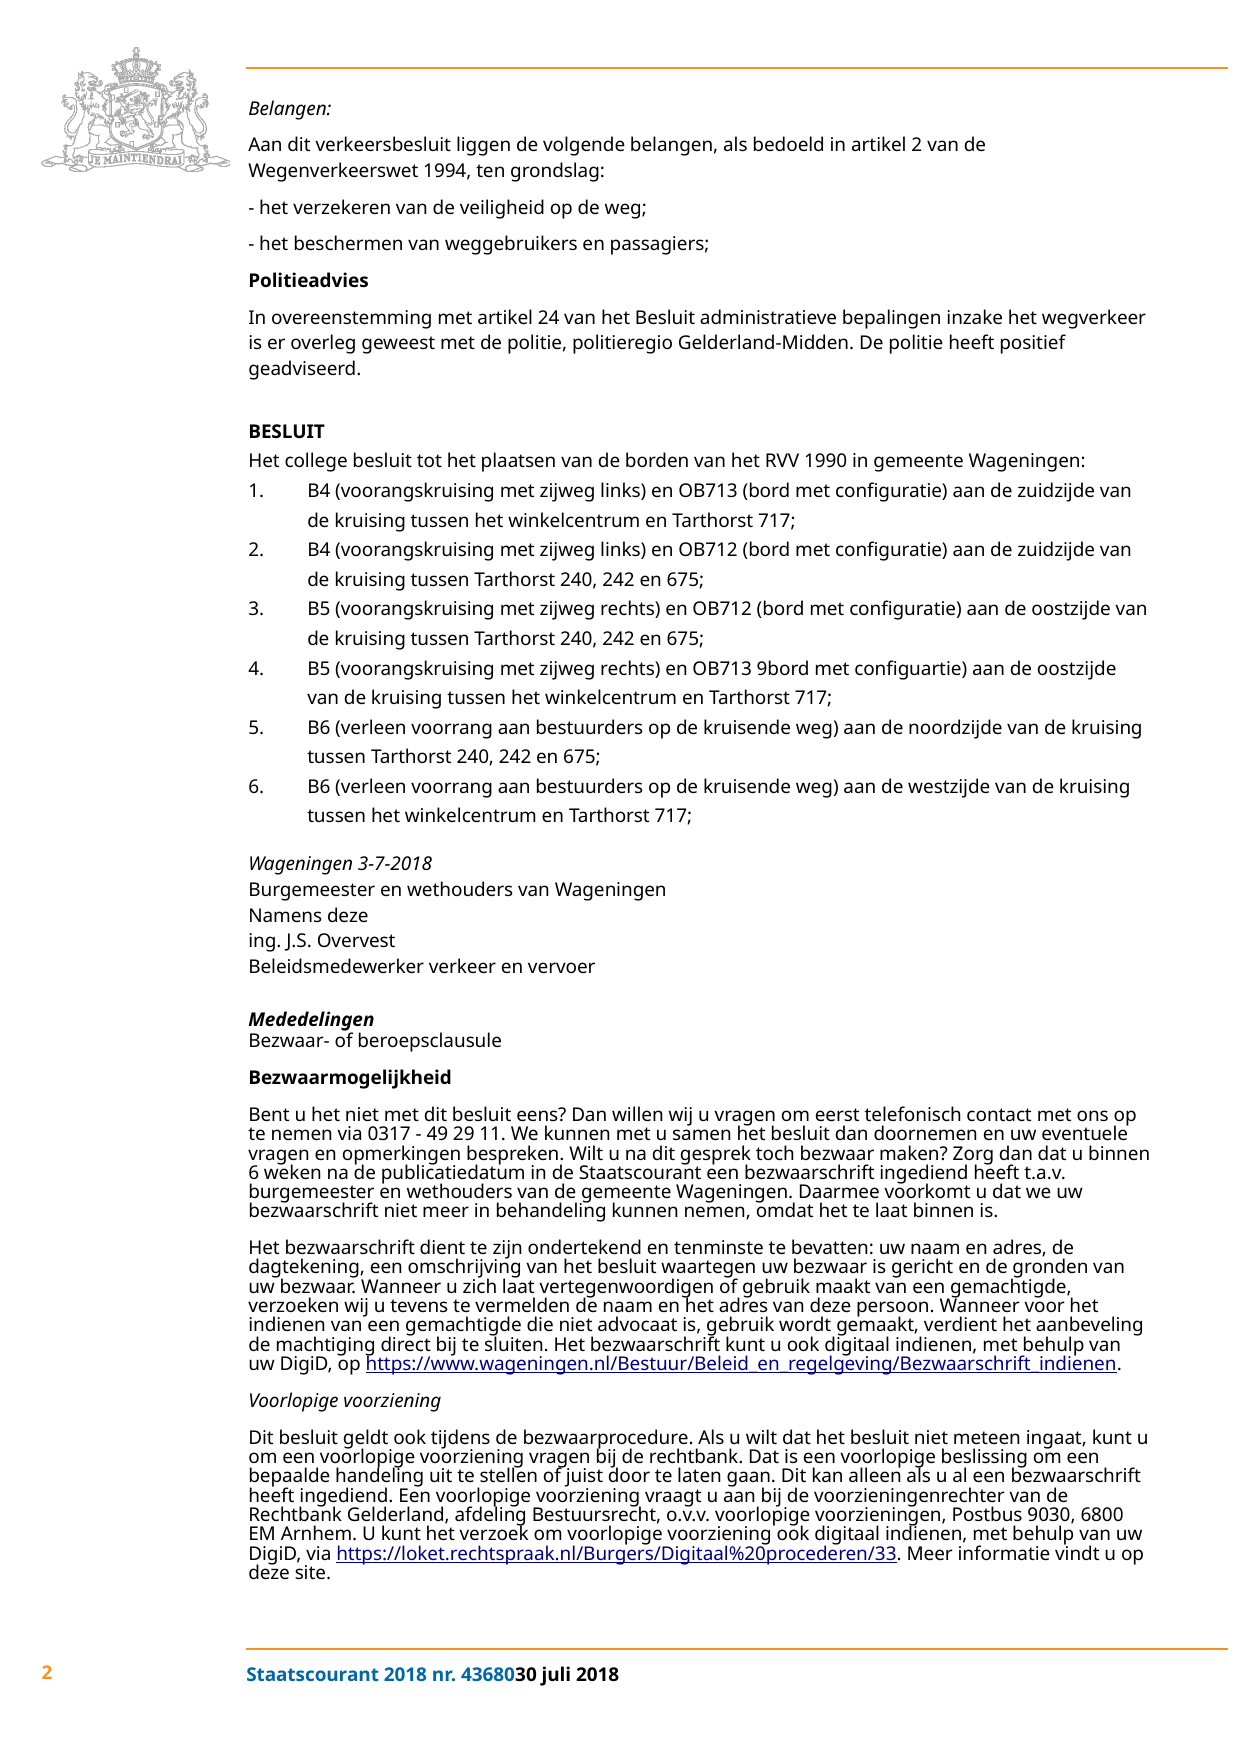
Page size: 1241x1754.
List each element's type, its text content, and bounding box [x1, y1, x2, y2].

text Bent u het niet met dit besluit eens? Dan willen wij u vragen om eerst telefonisch contact met ons op te nemen via 0317 - 49 29 11. We kunnen met u samen het besluit dan doornemen en uw eventuele vragen en opmerkingen bespreken. Wilt u na dit gesprek toch bezwaar maken? Zorg dan dat u binnen 6 weken na de publicatiedatum in de Staatscourant een bezwaarschrift ingediend heeft t.a.v. burgemeester en wethouders van de gemeente Wageningen. Daarmee voorkomt u dat we uw bezwaarschrift niet meer in behandeling kunnen nemen, omdat het te laat binnen is. [248, 1106, 1152, 1222]
text BESLUIT [248, 418, 1152, 444]
list B4 (voorangskruising met zijweg links) en OB713 (bord met configuratie) aan de zuidzijde van de kruising tussen het winkelcentrum en Tarthorst 717; [248, 477, 1152, 532]
text Voorlopige voorziening [248, 1392, 1152, 1411]
text Het bezwaarschrift dient te zijn ondertekend en tenminste te bevatten: uw naam en adres, de dagtekening, een omschrijving van het besluit waartegen uw bezwaar is gericht en de gronden van uw bezwaar. Wanneer u zich laat vertegenwoordigen of gebruik maakt van een gemachtigde, verzoeken wij u tevens te vermelden de naam en het adres van deze persoon. Wanneer voor het indienen van een gemachtigde die niet advocaat is, gebruik wordt gemaakt, verdient het aanbeveling de machtiging direct bij te sluiten. Het bezwaarschrift kunt u ook digitaal indienen, met behulp van uw DigiD, op https://www.wageningen.nl/Bestuur/Beleid_en_regelgeving/Bezwaarschrift_indienen. [248, 1239, 1152, 1374]
text Dit besluit geldt ook tijdens de bezwaarprocedure. Als u wilt dat het besluit niet meteen ingaat, kunt u om een voorlopige voorziening vragen bij de rechtbank. Dat is een voorlopige beslissing om een bepaalde handeling uit te stellen of juist door te laten gaan. Dit kan alleen als u al een bezwaarschrift heeft ingediend. Een voorlopige voorziening vraagt u aan bij de voorzieningenrechter van de Rechtbank Gelderland, afdeling Bestuursrecht, o.v.v. voorlopige voorzieningen, Postbus 9030, 6800 EM Arnhem. U kunt het verzoek om voorlopige voorziening ook digitaal indienen, met behulp van uw DigiD, via https://loket.rechtspraak.nl/Burgers/Digitaal%20procederen/33. Meer informatie vindt u op deze site. [248, 1429, 1152, 1583]
text Wageningen 3-7-2018 [248, 850, 1152, 876]
text Het college besluit tot het plaatsen van de borden van het RVV 1990 in gemeente Wageningen: [248, 448, 1152, 473]
text Namens deze [248, 902, 1152, 928]
text Aan dit verkeersbesluit liggen de volgende belangen, als bedoeld in artikel 2 van de Wegenverkeerswet 1994, ten grondslag: [248, 131, 1152, 183]
text Beleidsmedewerker verkeer en vervoer [248, 953, 1152, 979]
text Bezwaar- of beroepsclausule [248, 1032, 1152, 1051]
text - het verzekeren van de veiligheid op de weg; [248, 194, 1152, 219]
text Bezwaarmogelijkheid [248, 1069, 1152, 1088]
text In overeenstemming met artikel 24 van het Besluit administratieve bepalingen inzake het wegverkeer is er overleg geweest met de politie, politieregio Gelderland-Midden. De politie heeft positief geadviseerd. [248, 304, 1152, 381]
text Burgemeester en wethouders van Wageningen [248, 876, 1152, 902]
list B5 (voorangskruising met zijweg rechts) en OB713 9bord met configuartie) aan de oostzijde van de kruising tussen het winkelcentrum en Tarthorst 717; [248, 655, 1152, 710]
list B6 (verleen voorrang aan bestuurders op de kruisende weg) aan de noordzijde van de kruising tussen Tarthorst 240, 242 en 675; [248, 714, 1152, 769]
text ing. J.S. Overvest [248, 928, 1152, 953]
text Mededelingen [248, 1006, 1152, 1032]
text Belangen: [248, 95, 1152, 121]
list B4 (voorangskruising met zijweg links) en OB712 (bord met configuratie) aan de zuidzijde van de kruising tussen Tarthorst 240, 242 en 675; [248, 536, 1152, 592]
text - het beschermen van weggebruikers en passagiers; [248, 231, 1152, 256]
list B6 (verleen voorrang aan bestuurders op de kruisende weg) aan de westzijde van de kruising tussen het winkelcentrum en Tarthorst 717; [248, 773, 1152, 828]
picture [41, 47, 231, 172]
list B5 (voorangskruising met zijweg rechts) en OB712 (bord met configuratie) aan de oostzijde van de kruising tussen Tarthorst 240, 242 en 675; [248, 596, 1152, 651]
text Politieadvies [248, 267, 1152, 293]
